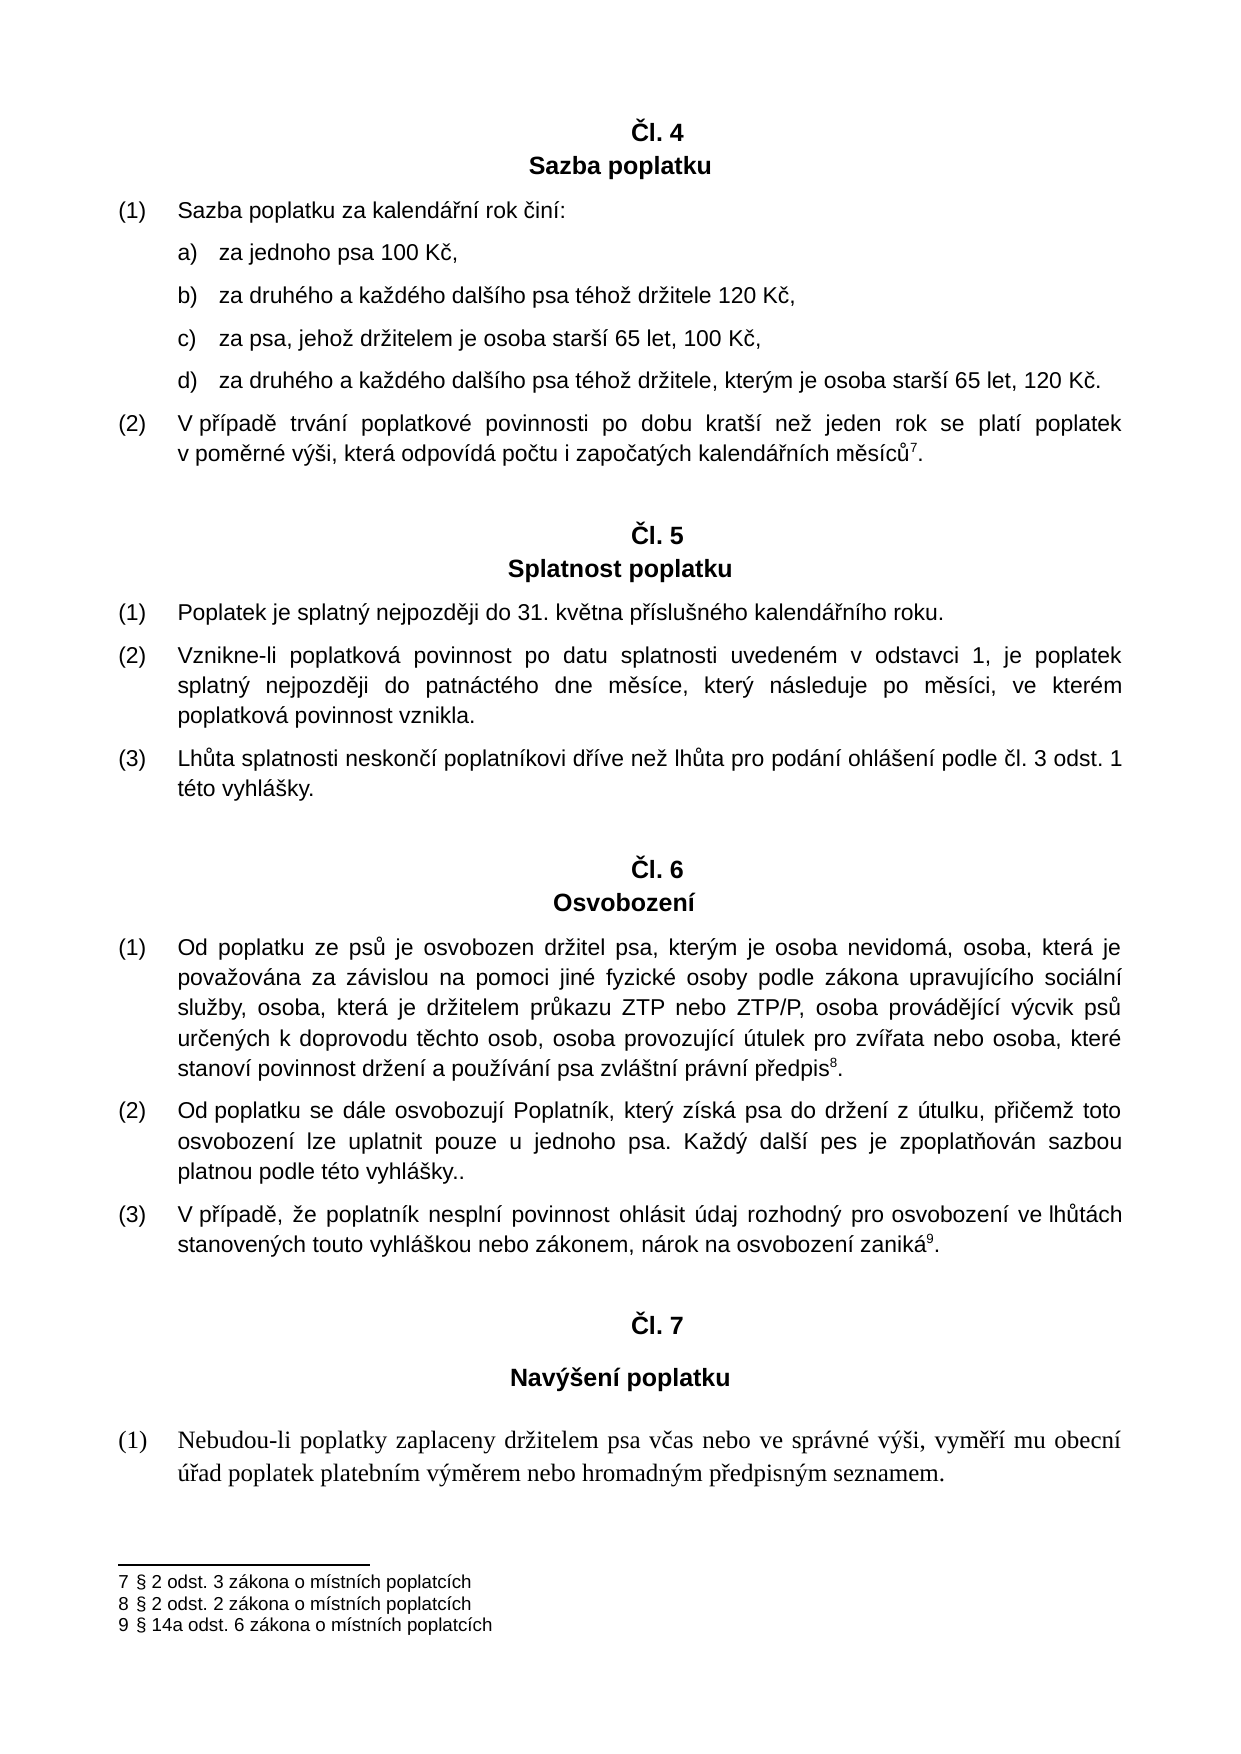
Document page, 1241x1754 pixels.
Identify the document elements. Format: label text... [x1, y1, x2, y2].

list za druhého a každého dalšího psa téhož držitele 120 Kč, [177, 282, 1122, 308]
subtitle Čl. 7 [118, 1311, 1122, 1340]
list Od poplatku se dále osvobozují Poplatník, který získá psa do držení z útulku, přičemž toto osvobození lze uplatnit pouze u jednoho psa. Každý další pes je zpoplatňován sazbou platnou podle této vyhlášky.. [118, 1097, 1122, 1184]
list Od poplatku ze psů je osvobozen držitel psa, kterým je osoba nevidomá, osoba, která je považována za závislou na pomoci jiné fyzické osoby podle zákona upravujícího sociální služby, osoba, která je držitelem průkazu ZTP nebo ZTP/P, osoba provádějící výcvik psů určených k doprovodu těchto osob, osoba provozující útulek pro zvířata nebo osoba, které stanoví povinnost držení a používání psa zvláštní právní předpis. [118, 934, 1122, 1081]
list Sazba poplatku za kalendářní rok činí: [118, 197, 1122, 223]
text Navýšení poplatku [118, 1363, 1122, 1392]
list Poplatek je splatný nejpozději do 31. května příslušného kalendářního roku. [118, 599, 1122, 626]
list § 2 odst. 2 zákona o místních poplatcích [118, 1592, 1122, 1614]
list Lhůta splatnosti neskončí poplatníkovi dříve než lhůta pro podání ohlášení podle čl. 3 odst. 1 této vyhlášky. [118, 745, 1122, 802]
list § 2 odst. 3 zákona o místních poplatcích [118, 1571, 1122, 1592]
subtitle Čl. 5 Splatnost poplatku [118, 521, 1122, 582]
list za druhého a každého dalšího psa téhož držitele, kterým je osoba starší 65 let, 120 Kč. [177, 367, 1122, 394]
list za psa, jehož držitelem je osoba starší 65 let, 100 Kč, [177, 325, 1122, 351]
list Vznikne-li poplatková povinnost po datu splatnosti uvedeném v odstavci 1, je poplatek splatný nejpozději do patnáctého dne měsíce, který následuje po měsíci, ve kterém poplatková povinnost vznikla. [118, 642, 1122, 729]
list § 14a odst. 6 zákona o místních poplatcích [118, 1614, 1122, 1635]
list V případě trvání poplatkové povinnosti po dobu kratší než jeden rok se platí poplatek v poměrné výši, která odpovídá počtu i započatých kalendářních měsíců. [118, 410, 1122, 467]
list Nebudou-li poplatky zaplaceny držitelem psa včas nebo ve správné výši, vyměří mu obecní úřad poplatek platebním výměrem nebo hromadným předpisným seznamem. [118, 1425, 1122, 1487]
list V případě, že poplatník nesplní povinnost ohlásit údaj rozhodný pro osvobození ve lhůtách stanovených touto vyhláškou nebo zákonem, nárok na osvobození zaniká. [118, 1201, 1122, 1257]
subtitle Čl. 4 Sazba poplatku [118, 118, 1122, 180]
list za jednoho psa 100 Kč, [177, 239, 1122, 266]
subtitle Čl. 6 Osvobození [118, 855, 1122, 917]
